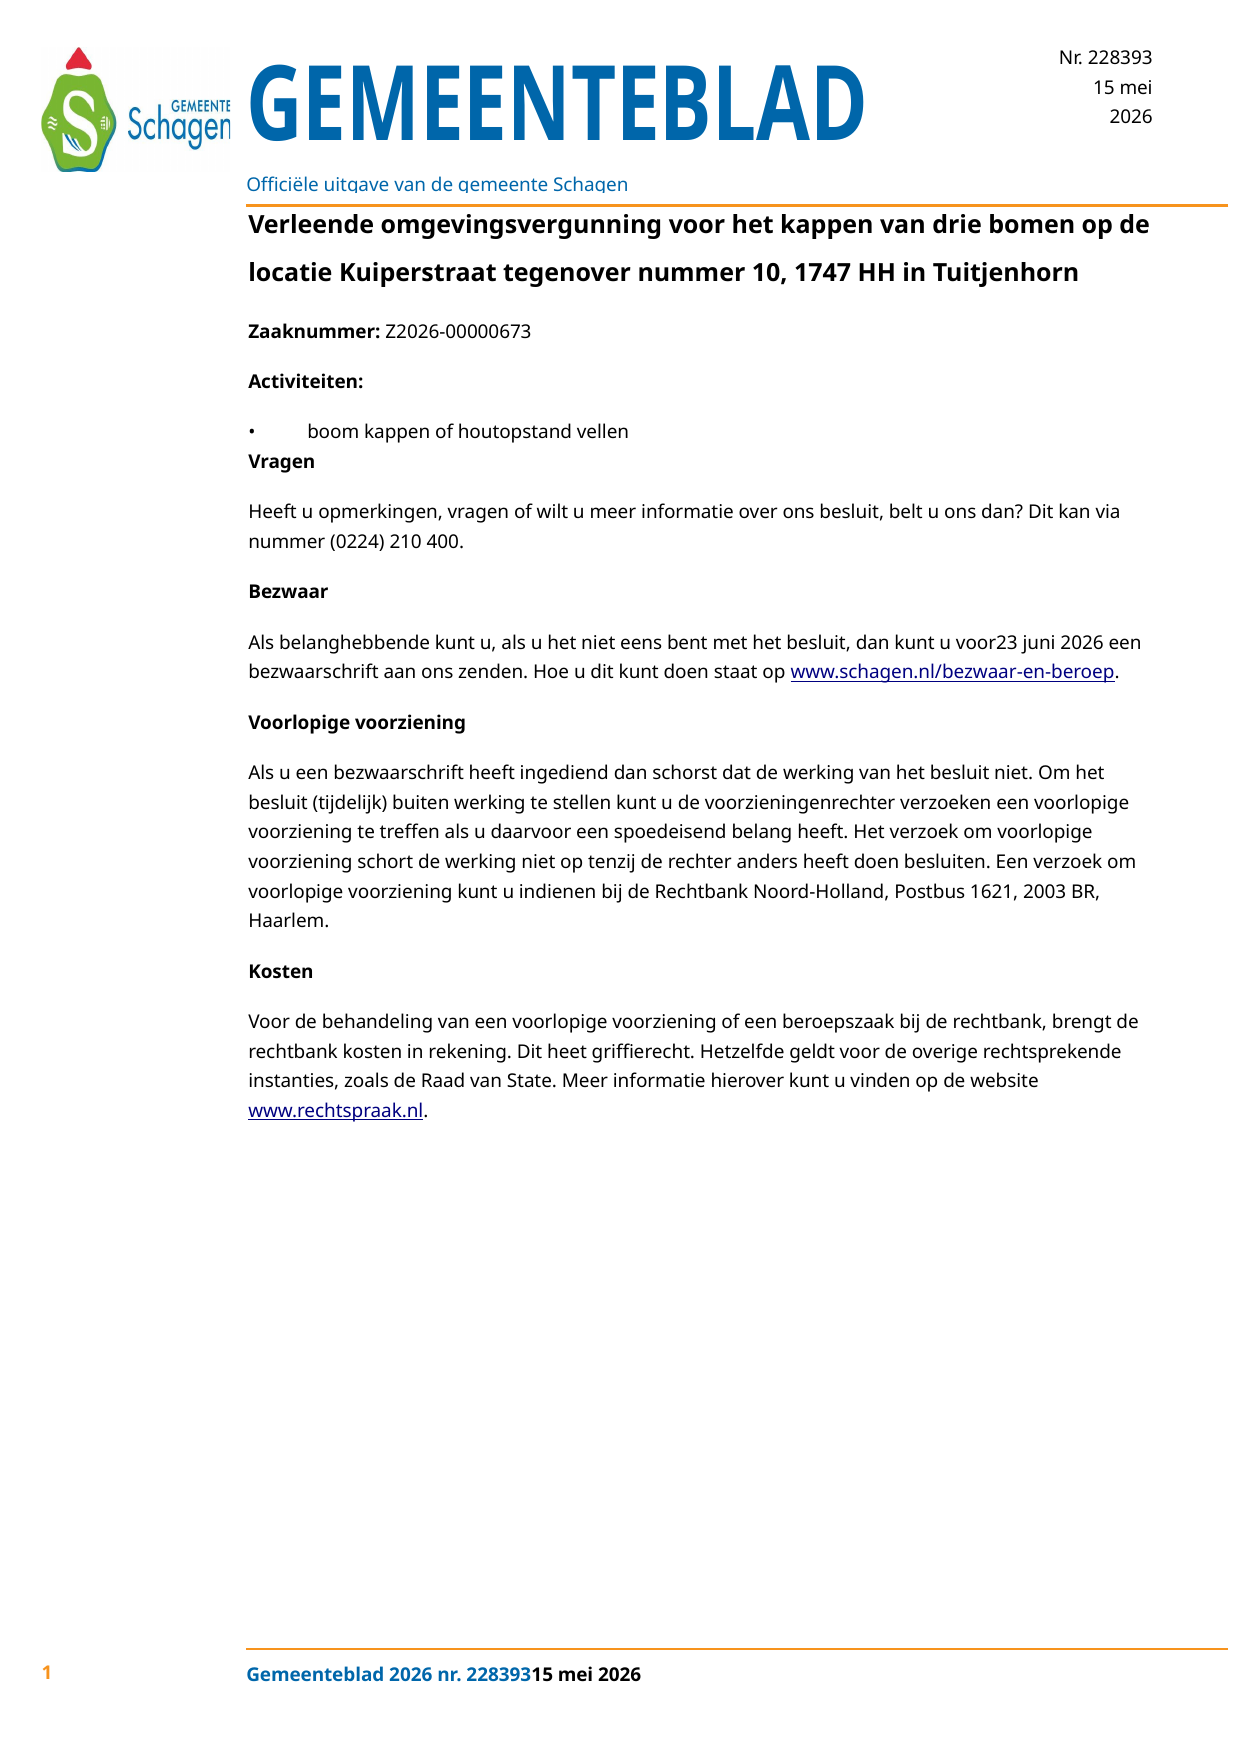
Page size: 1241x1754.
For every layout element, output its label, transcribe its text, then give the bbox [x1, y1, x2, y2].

text Als belanghebbende kunt u, als u het niet eens bent met het besluit, dan kunt u voor23 juni 2026 een bezwaarschrift aan ons zenden. Hoe u dit kunt doen staat op www.schagen.nl/bezwaar-en-beroep. [248, 629, 1152, 684]
text Verleende omgevingsvergunning voor het kappen van drie bomen op de locatie Kuiperstraat tegenover nummer 10, 1747 HH in Tuitjenhorn [248, 207, 1152, 288]
text Zaaknummer: Z2026-00000673 [248, 318, 1152, 344]
text Bezwaar [248, 579, 1152, 604]
picture [41, 47, 231, 172]
text Vragen [248, 448, 1152, 474]
text Voorlopige voorziening [248, 709, 1152, 735]
list boom kappen of houtopstand vellen [248, 419, 1152, 444]
text Voor de behandeling van een voorlopige voorziening of een beroepszaak bij de rechtbank, brengt de rechtbank kosten in rekening. Dit heet griffierecht. Hetzelfde geldt voor de overige rechtsprekende instanties, zoals de Raad van State. Meer informatie hierover kunt u vinden op de website www.rechtspraak.nl. [248, 1008, 1152, 1123]
text Kosten [248, 958, 1152, 984]
text Als u een bezwaarschrift heeft ingediend dan schorst dat de werking van het besluit niet. Om het besluit (tijdelijk) buiten werking te stellen kunt u de voorzieningenrechter verzoeken een voorlopige voorziening te treffen als u daarvoor een spoedeisend belang heeft. Het verzoek om voorlopige voorziening schort de werking niet op tenzij de rechter anders heeft doen besluiten. Een verzoek om voorlopige voorziening kunt u indienen bij de Rechtbank Noord-Holland, Postbus 1621, 2003 BR, Haarlem. [248, 759, 1152, 933]
text Activiteiten: [248, 368, 1152, 394]
text Heeft u opmerkingen, vragen of wilt u meer informatie over ons besluit, belt u ons dan? Dit kan via nummer (0224) 210 400. [248, 499, 1152, 554]
